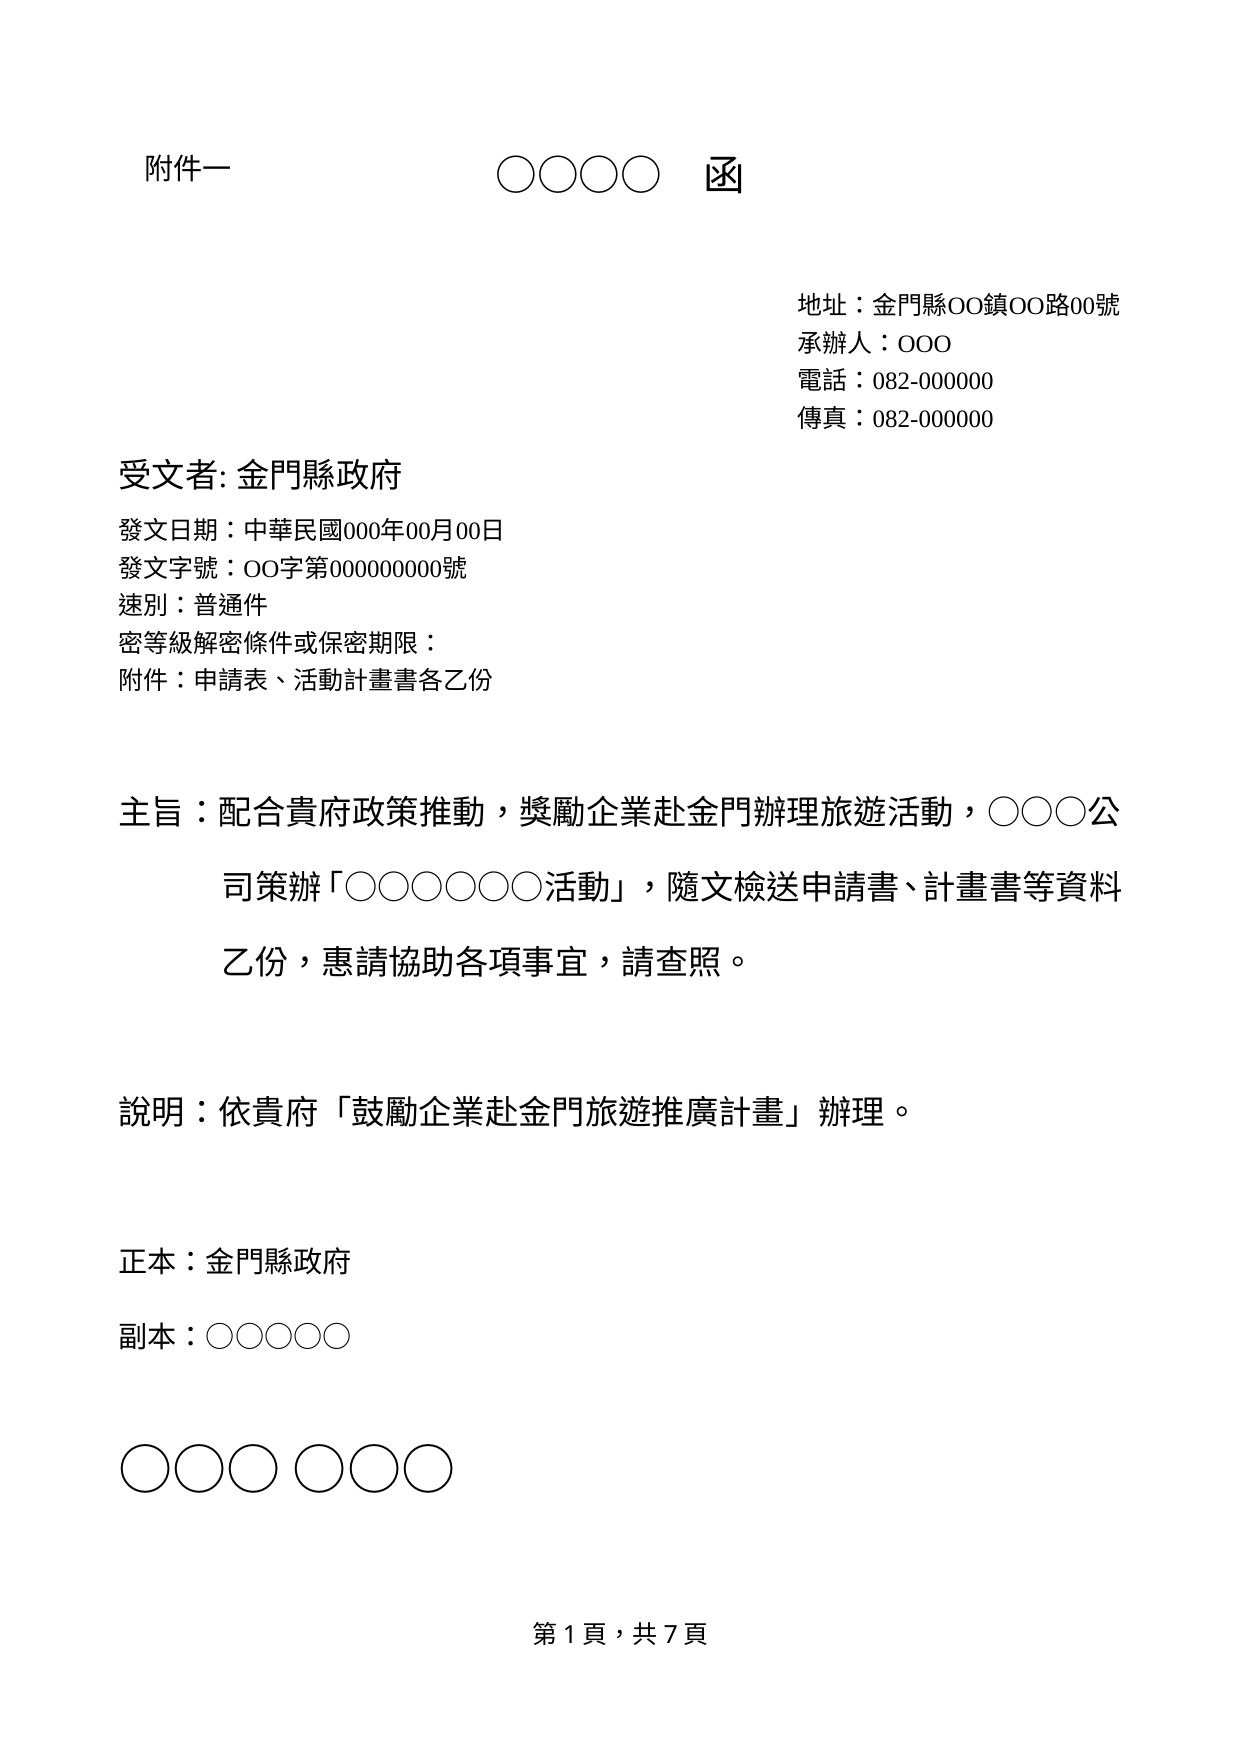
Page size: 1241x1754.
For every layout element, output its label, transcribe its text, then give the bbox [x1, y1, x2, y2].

text 速別：普通件 [118, 585, 1122, 622]
text 發文日期：中華民國000年00月00日 [118, 510, 1122, 547]
text 正本：金門縣政府 [118, 1222, 1122, 1297]
text ○○○○ 函 [118, 135, 1122, 210]
text 副本：○○○○○ [118, 1297, 1122, 1372]
text 傳真：082-000000 [797, 397, 1022, 435]
text 主旨：配合貴府政策推動，獎勵企業赴金門辦理旅遊活動，○○○公司策辦「○○○○○○活動」，隨文檢送申請書、計畫書等資料乙份，惠請協助各項事宜，請查照。 [118, 772, 1122, 997]
text 地址：金門縣OO鎮OO路00號 [797, 285, 1122, 322]
text 附件一 [144, 146, 292, 188]
text 發文字號：OO字第000000000號 [118, 547, 1122, 585]
text 受文者: 金門縣政府 [118, 435, 1122, 510]
text 密等級解密條件或保密期限： [118, 622, 1122, 660]
text 附件：申請表、活動計畫書各乙份 [118, 660, 1122, 697]
text ○○○ ○○○ [118, 1410, 1122, 1522]
text 電話：082-000000 [797, 360, 1022, 397]
text 承辦人：OOO [797, 322, 1022, 360]
text 說明：依貴府「鼓勵企業赴金門旅遊推廣計畫」辦理。 [118, 1072, 1122, 1147]
